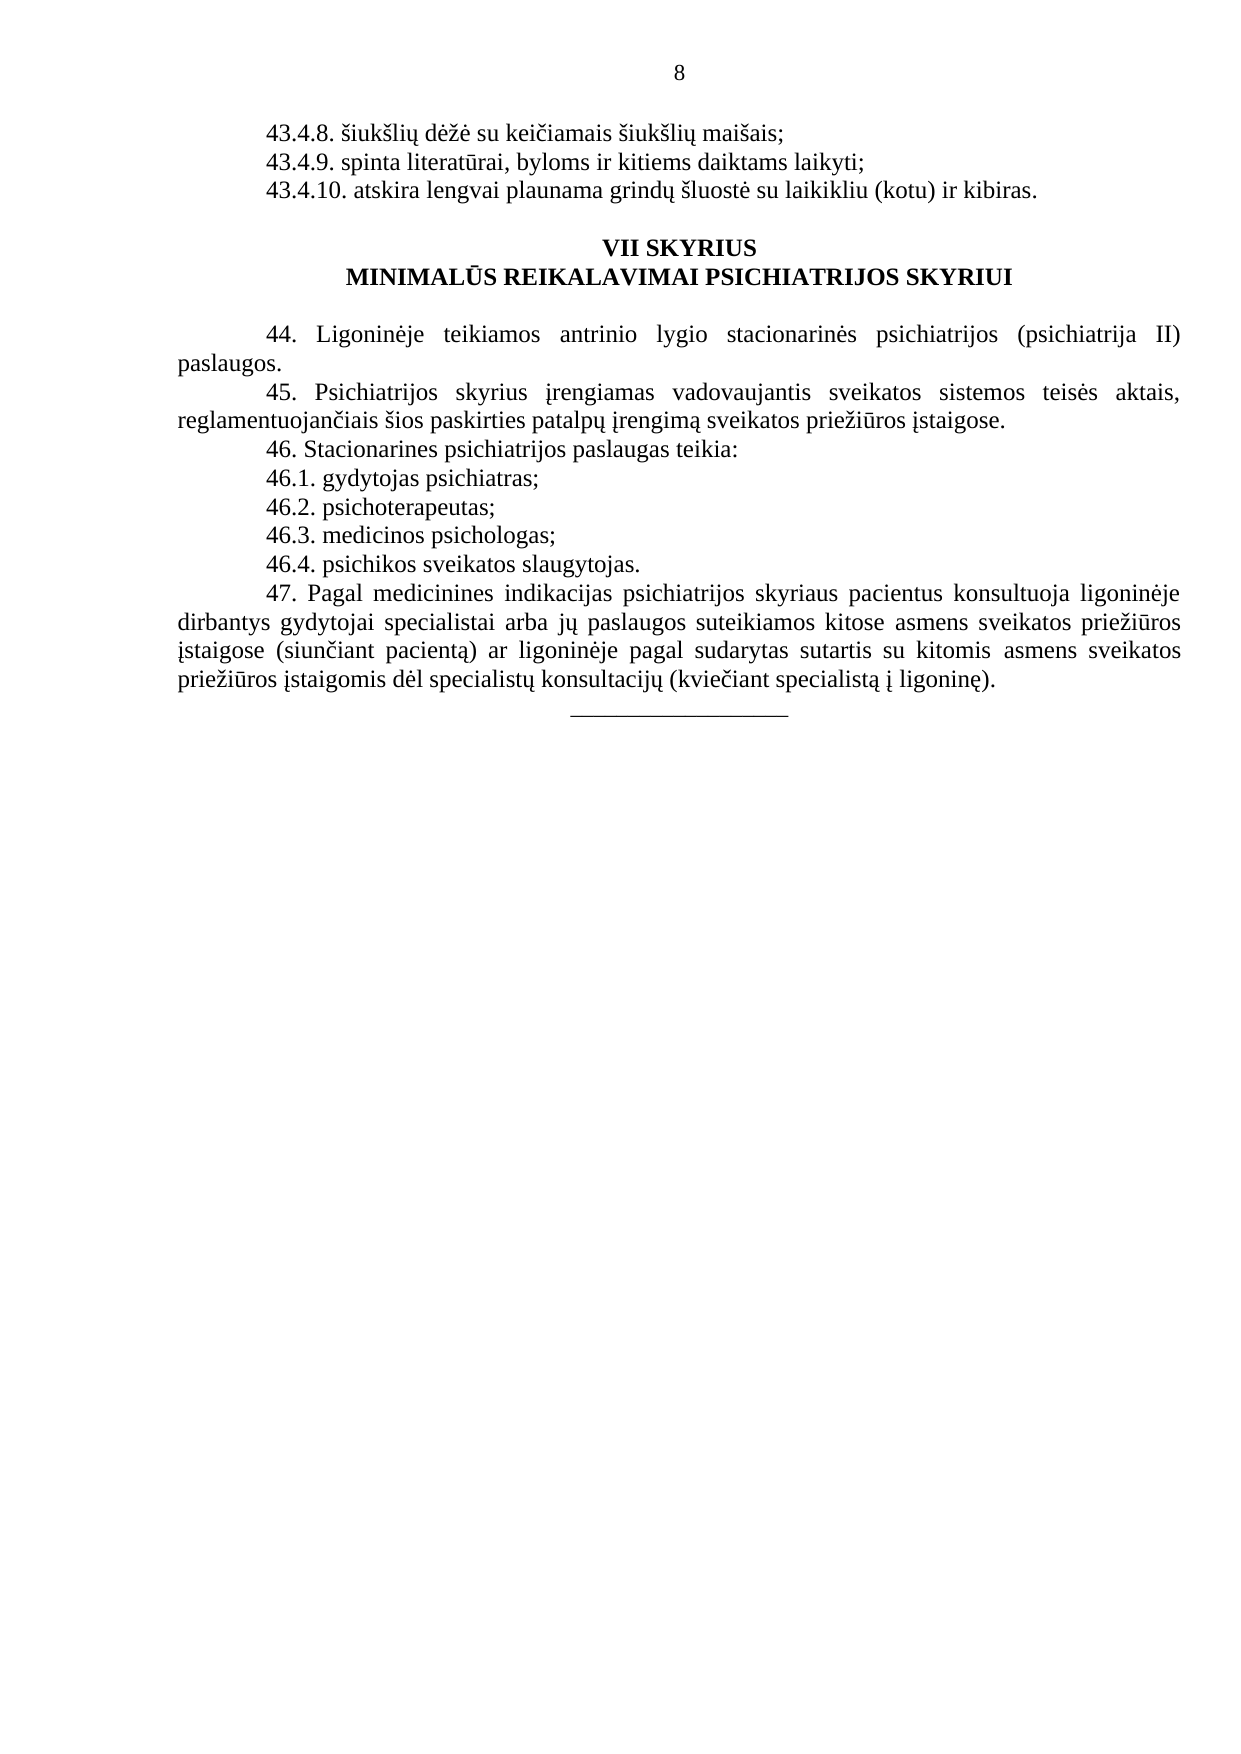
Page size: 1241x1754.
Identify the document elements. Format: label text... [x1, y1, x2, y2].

text 43.4.8. šiukšlių dėžė su keičiamais šiukšlių maišais; [177, 118, 1181, 147]
text 43.4.10. atskira lengvai plaunama grindų šluostė su laikikliu (kotu) ir kibiras. [177, 176, 1181, 204]
text 46.1. gydytojas psichiatras; [177, 463, 1181, 492]
text ___________________ [177, 693, 1181, 719]
text 46.3. medicinos psichologas; [177, 521, 1181, 549]
text 47. Pagal medicinines indikacijas psichiatrijos skyriaus pacientus konsultuoja ligoninėje dirbantys gydytojai specialistai arba jų paslaugos suteikiamos kitose asmens sveikatos priežiūros įstaigose (siunčiant pacientą) ar ligoninėje pagal sudarytas sutartis su kitomis asmens sveikatos priežiūros įstaigomis dėl specialistų konsultacijų (kviečiant specialistą į ligoninę). [177, 578, 1181, 693]
text 45. Psichiatrijos skyrius įrengiamas vadovaujantis sveikatos sistemos teisės aktais, reglamentuojančiais šios paskirties patalpų įrengimą sveikatos priežiūros įstaigose. [177, 377, 1181, 434]
text 44. Ligoninėje teikiamos antrinio lygio stacionarinės psichiatrijos (psichiatrija II) paslaugos. [177, 319, 1181, 377]
text 46. Stacionarines psichiatrijos paslaugas teikia: [177, 434, 1181, 463]
text 46.2. psichoterapeutas; [177, 492, 1181, 521]
text 46.4. psichikos sveikatos slaugytojas. [177, 549, 1181, 578]
text MINIMALŪS REIKALAVIMAI PSICHIATRIJOS SKYRIUI [177, 262, 1181, 291]
text VII SKYRIUS [177, 233, 1181, 262]
text 43.4.9. spinta literatūrai, byloms ir kitiems daiktams laikyti; [177, 147, 1181, 176]
